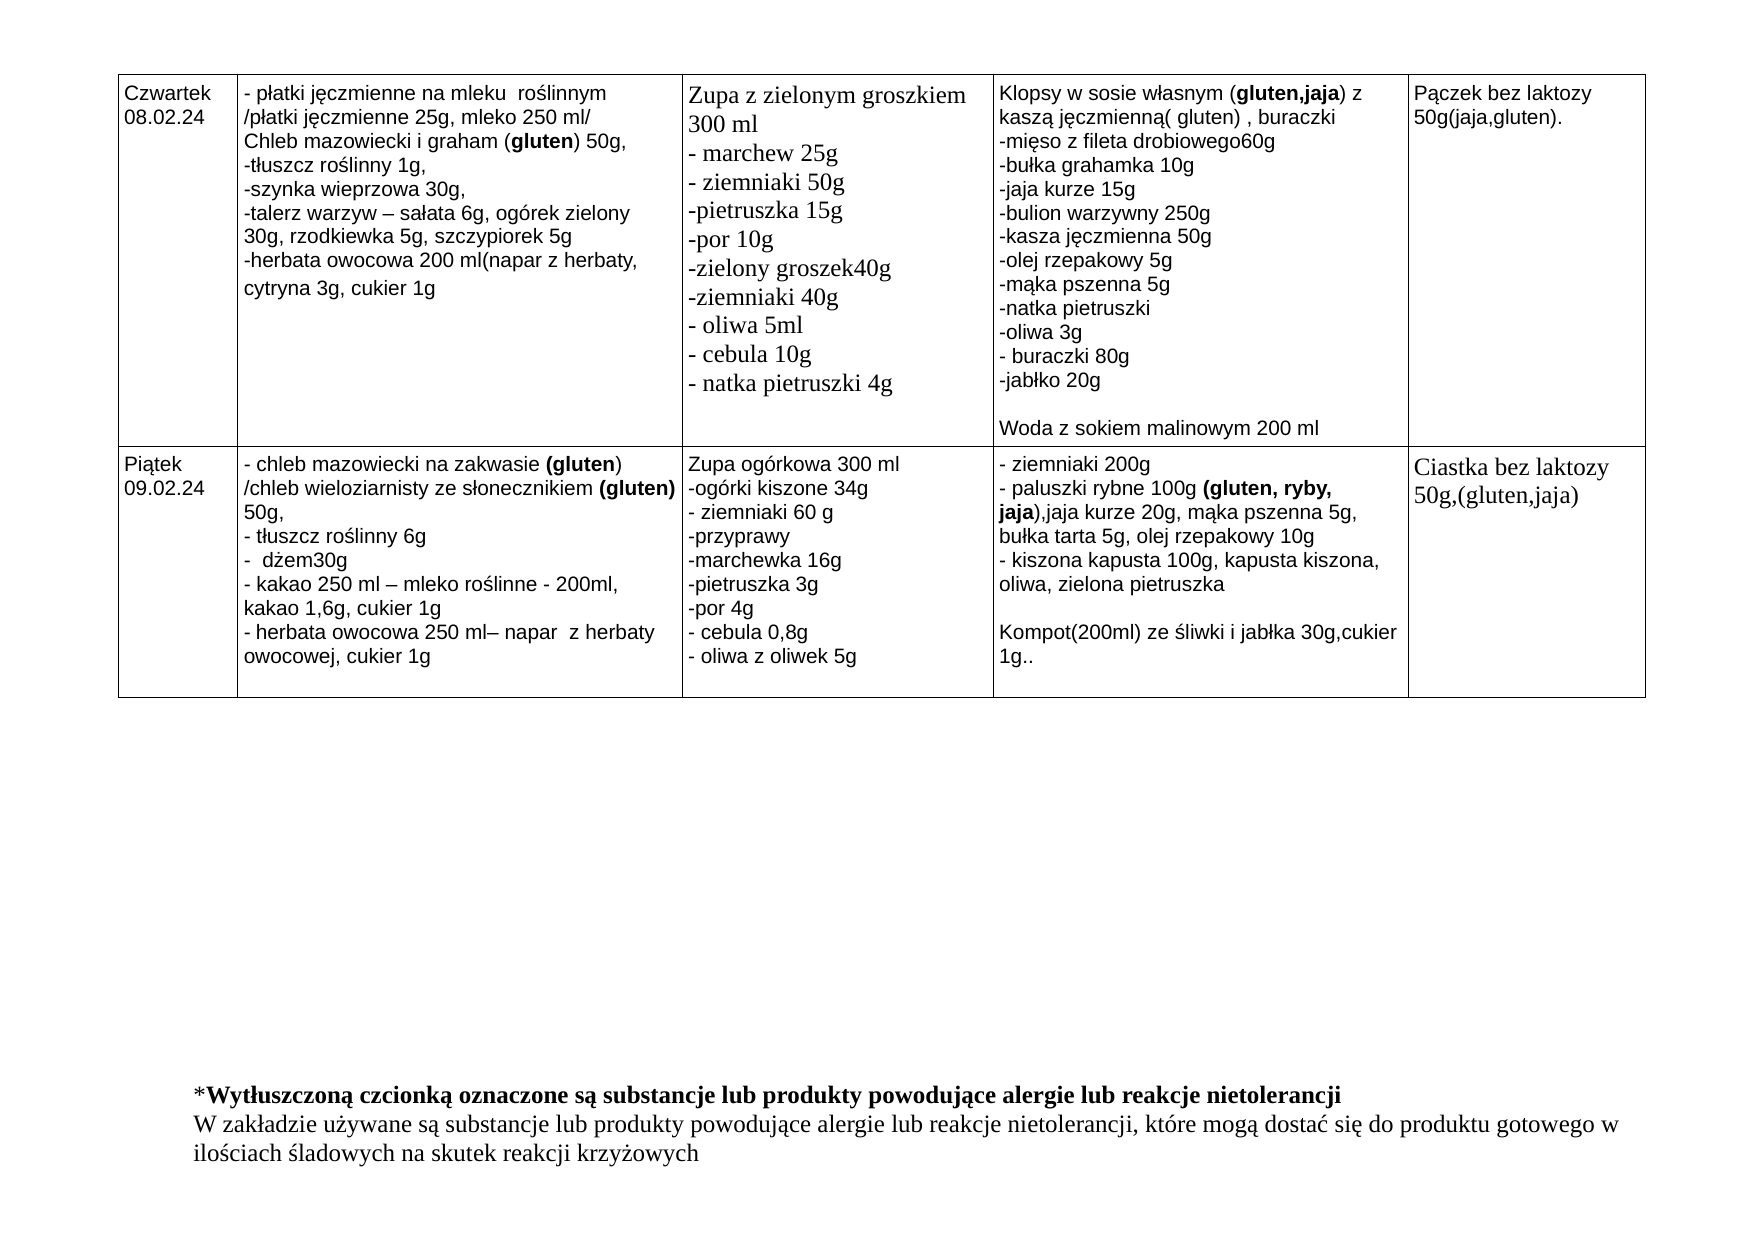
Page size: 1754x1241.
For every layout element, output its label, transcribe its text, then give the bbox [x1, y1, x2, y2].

table_cell Czwartek 08.02.24 [119, 75, 237, 446]
table_cell Pączek bez laktozy 50g(jaja,gluten). [1409, 75, 1645, 446]
table_cell - płatki jęczmienne na mleku roślinnym /płatki jęczmienne 25g, mleko 250 ml/ Chleb mazowiecki i graham (gluten) 50g, -tłuszcz roślinny 1g, -szynka wieprzowa 30g, -talerz warzyw – sałata 6g, ogórek zielony 30g, rzodkiewka 5g, szczypiorek 5g -herbata owocowa 200 ml(napar z herbaty, cytryna 3g, cukier 1g [238, 75, 682, 446]
table_cell Ciastka bez laktozy 50g,(gluten,jaja) [1409, 447, 1645, 697]
table_cell Piątek 09.02.24 [119, 447, 237, 697]
table_cell Klopsy w sosie własnym (gluten,jaja) z kaszą jęczmienną( gluten) , buraczki -mięso z fileta drobiowego60g -bułka grahamka 10g -jaja kurze 15g -bulion warzywny 250g -kasza jęczmienna 50g -olej rzepakowy 5g -mąka pszenna 5g -natka pietruszki -oliwa 3g - buraczki 80g -jabłko 20g Woda z sokiem malinowym 200 ml [994, 75, 1408, 446]
table_cell - ziemniaki 200g - paluszki rybne 100g (gluten, ryby, jaja),jaja kurze 20g, mąka pszenna 5g, bułka tarta 5g, olej rzepakowy 10g - kiszona kapusta 100g, kapusta kiszona, oliwa, zielona pietruszka Kompot(200ml) ze śliwki i jabłka 30g,cukier 1g.. [994, 447, 1408, 697]
table_cell Zupa ogórkowa 300 ml -ogórki kiszone 34g - ziemniaki 60 g -przyprawy -marchewka 16g -pietruszka 3g -por 4g - cebula 0,8g - oliwa z oliwek 5g [683, 447, 993, 697]
table_cell - chleb mazowiecki na zakwasie (gluten) /chleb wieloziarnisty ze słonecznikiem (gluten) 50g, - tłuszcz roślinny 6g - dżem30g - kakao 250 ml – mleko roślinne - 200ml, kakao 1,6g, cukier 1g - herbata owocowa 250 ml– napar z herbaty owocowej, cukier 1g [238, 447, 682, 697]
table_cell Zupa z zielonym groszkiem 300 ml - marchew 25g - ziemniaki 50g -pietruszka 15g -por 10g -zielony groszek40g -ziemniaki 40g - oliwa 5ml - cebula 10g - natka pietruszki 4g [683, 75, 993, 446]
